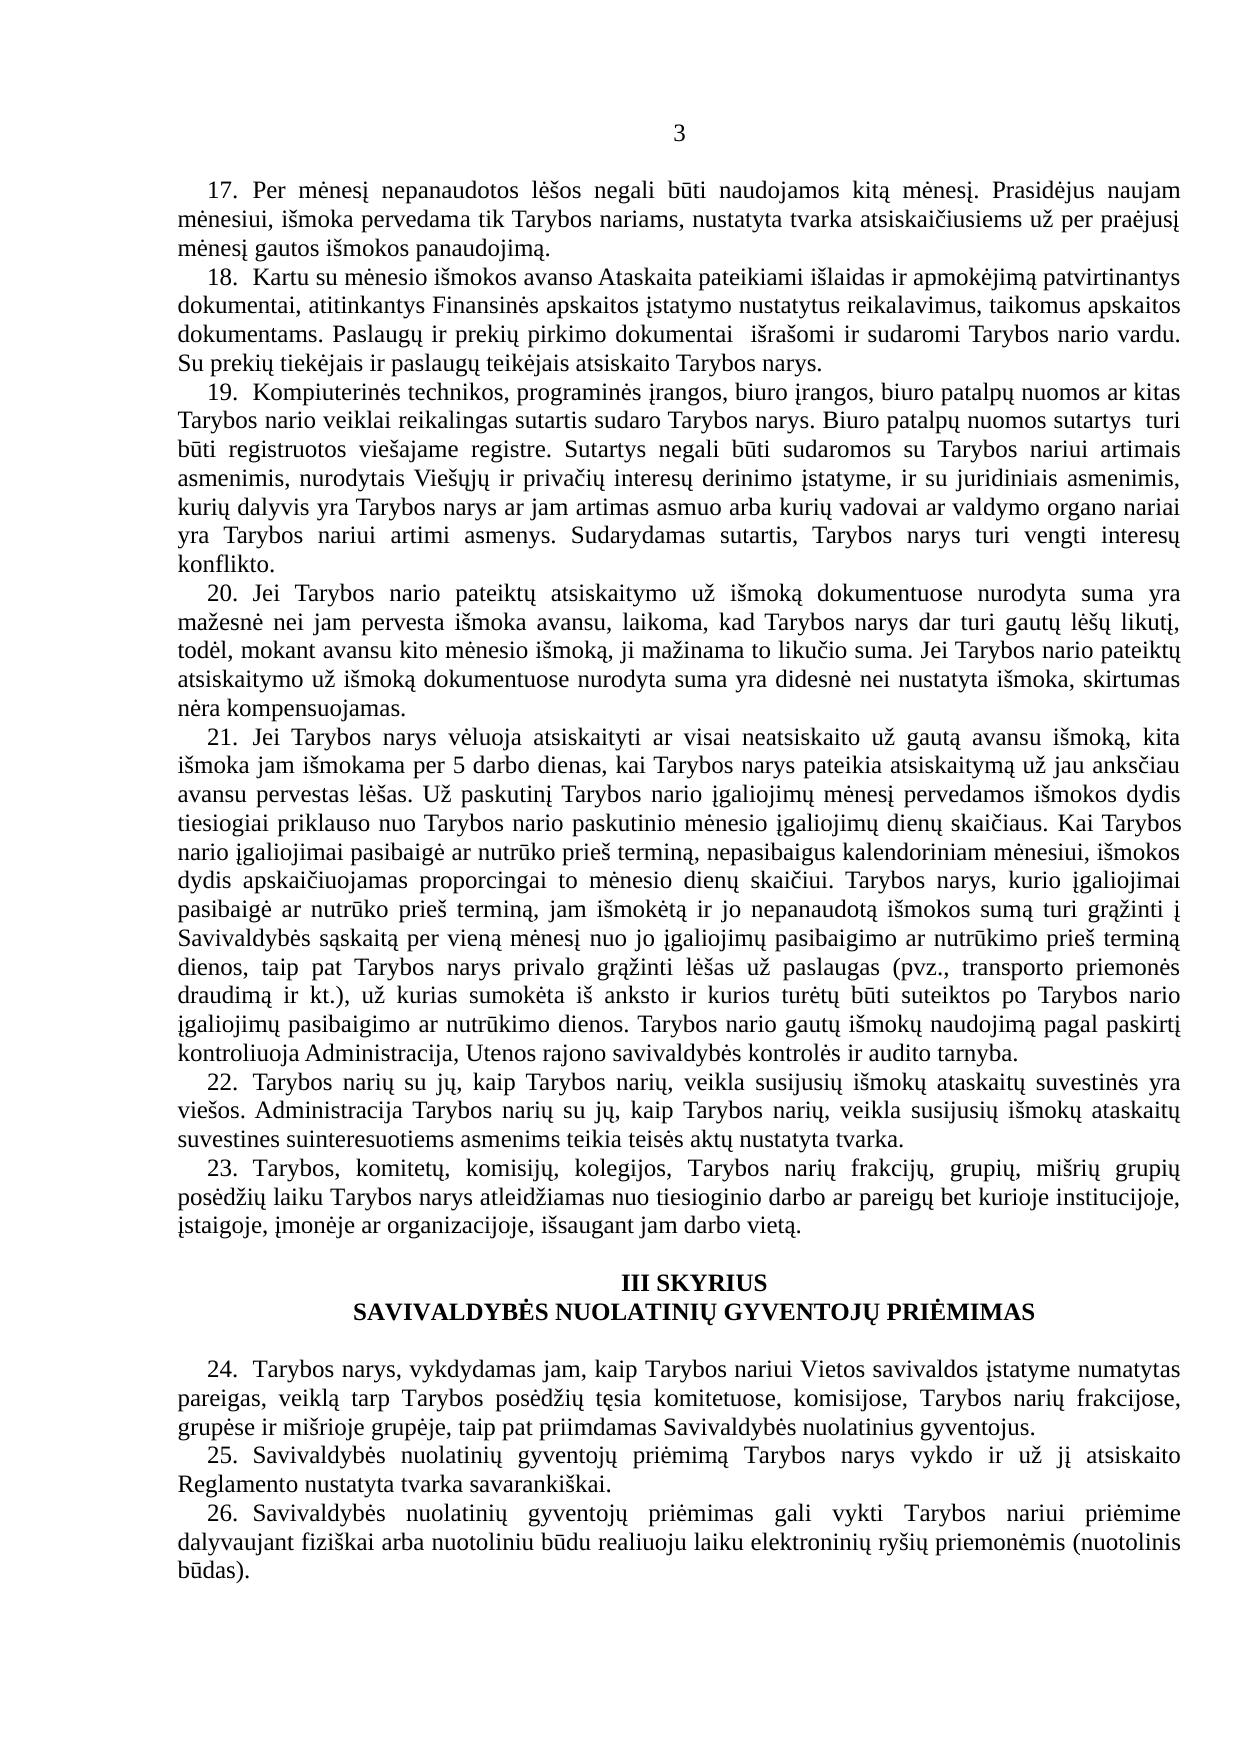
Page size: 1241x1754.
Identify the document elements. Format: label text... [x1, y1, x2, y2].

text 19. Kompiuterinės technikos, programinės įrangos, biuro įrangos, biuro patalpų nuomos ar kitas Tarybos nario veiklai reikalingas sutartis sudaro Tarybos narys. Biuro patalpų nuomos sutartys turi būti registruotos viešajame registre. Sutartys negali būti sudaromos su Tarybos nariui artimais asmenimis, nurodytais Viešųjų ir privačių interesų derinimo įstatyme, ir su juridiniais asmenimis, kurių dalyvis yra Tarybos narys ar jam artimas asmuo arba kurių vadovai ar valdymo organo nariai yra Tarybos nariui artimi asmenys. Sudarydamas sutartis, Tarybos narys turi vengti interesų konflikto. [177, 377, 1181, 578]
text 22. Tarybos narių su jų, kaip Tarybos narių, veikla susijusių išmokų ataskaitų suvestinės yra viešos. Administracija Tarybos narių su jų, kaip Tarybos narių, veikla susijusių išmokų ataskaitų suvestines suinteresuotiems asmenims teikia teisės aktų nustatyta tvarka. [177, 1067, 1181, 1153]
text 25. Savivaldybės nuolatinių gyventojų priėmimą Tarybos narys vykdo ir už jį atsiskaito Reglamento nustatyta tvarka savarankiškai. [177, 1441, 1181, 1498]
text SAVIVALDYBĖS NUOLATINIŲ GYVENTOJŲ PRIĖMIMAS [207, 1297, 1181, 1326]
text 18. Kartu su mėnesio išmokos avanso Ataskaita pateikiami išlaidas ir apmokėjimą patvirtinantys dokumentai, atitinkantys Finansinės apskaitos įstatymo nustatytus reikalavimus, taikomus apskaitos dokumentams. Paslaugų ir prekių pirkimo dokumentai išrašomi ir sudaromi Tarybos nario vardu. Su prekių tiekėjais ir paslaugų teikėjais atsiskaito Tarybos narys. [177, 262, 1181, 377]
text 26. Savivaldybės nuolatinių gyventojų priėmimas gali vykti Tarybos nariui priėmime dalyvaujant fiziškai arba nuotoliniu būdu realiuoju laiku elektroninių ryšių priemonėmis (nuotolinis būdas). [177, 1498, 1181, 1584]
text 20. Jei Tarybos nario pateiktų atsiskaitymo už išmoką dokumentuose nurodyta suma yra mažesnė nei jam pervesta išmoka avansu, laikoma, kad Tarybos narys dar turi gautų lėšų likutį, todėl, mokant avansu kito mėnesio išmoką, ji mažinama to likučio suma. Jei Tarybos nario pateiktų atsiskaitymo už išmoką dokumentuose nurodyta suma yra didesnė nei nustatyta išmoka, skirtumas nėra kompensuojamas. [177, 578, 1181, 722]
text 21. Jei Tarybos narys vėluoja atsiskaityti ar visai neatsiskaito už gautą avansu išmoką, kita išmoka jam išmokama per 5 darbo dienas, kai Tarybos narys pateikia atsiskaitymą už jau anksčiau avansu pervestas lėšas. Už paskutinį Tarybos nario įgaliojimų mėnesį pervedamos išmokos dydis tiesiogiai priklauso nuo Tarybos nario paskutinio mėnesio įgaliojimų dienų skaičiaus. Kai Tarybos nario įgaliojimai pasibaigė ar nutrūko prieš terminą, nepasibaigus kalendoriniam mėnesiui, išmokos dydis apskaičiuojamas proporcingai to mėnesio dienų skaičiui. Tarybos narys, kurio įgaliojimai pasibaigė ar nutrūko prieš terminą, jam išmokėtą ir jo nepanaudotą išmokos sumą turi grąžinti į Savivaldybės sąskaitą per vieną mėnesį nuo jo įgaliojimų pasibaigimo ar nutrūkimo prieš terminą dienos, taip pat Tarybos narys privalo grąžinti lėšas už paslaugas (pvz., transporto priemonės draudimą ir kt.), už kurias sumokėta iš anksto ir kurios turėtų būti suteiktos po Tarybos nario įgaliojimų pasibaigimo ar nutrūkimo dienos. Tarybos nario gautų išmokų naudojimą pagal paskirtį kontroliuoja Administracija, Utenos rajono savivaldybės kontrolės ir audito tarnyba. [177, 722, 1181, 1067]
text 23. Tarybos, komitetų, komisijų, kolegijos, Tarybos narių frakcijų, grupių, mišrių grupių posėdžių laiku Tarybos narys atleidžiamas nuo tiesioginio darbo ar pareigų bet kurioje institucijoje, įstaigoje, įmonėje ar organizacijoje, išsaugant jam darbo vietą. [177, 1153, 1181, 1239]
text 17. Per mėnesį nepanaudotos lėšos negali būti naudojamos kitą mėnesį. Prasidėjus naujam mėnesiui, išmoka pervedama tik Tarybos nariams, nustatyta tvarka atsiskaičiusiems už per praėjusį mėnesį gautos išmokos panaudojimą. [177, 176, 1181, 262]
text III SKYRIUS [207, 1268, 1181, 1297]
text 24. Tarybos narys, vykdydamas jam, kaip Tarybos nariui Vietos savivaldos įstatyme numatytas pareigas, veiklą tarp Tarybos posėdžių tęsia komitetuose, komisijose, Tarybos narių frakcijose, grupėse ir mišrioje grupėje, taip pat priimdamas Savivaldybės nuolatinius gyventojus. [177, 1354, 1181, 1441]
